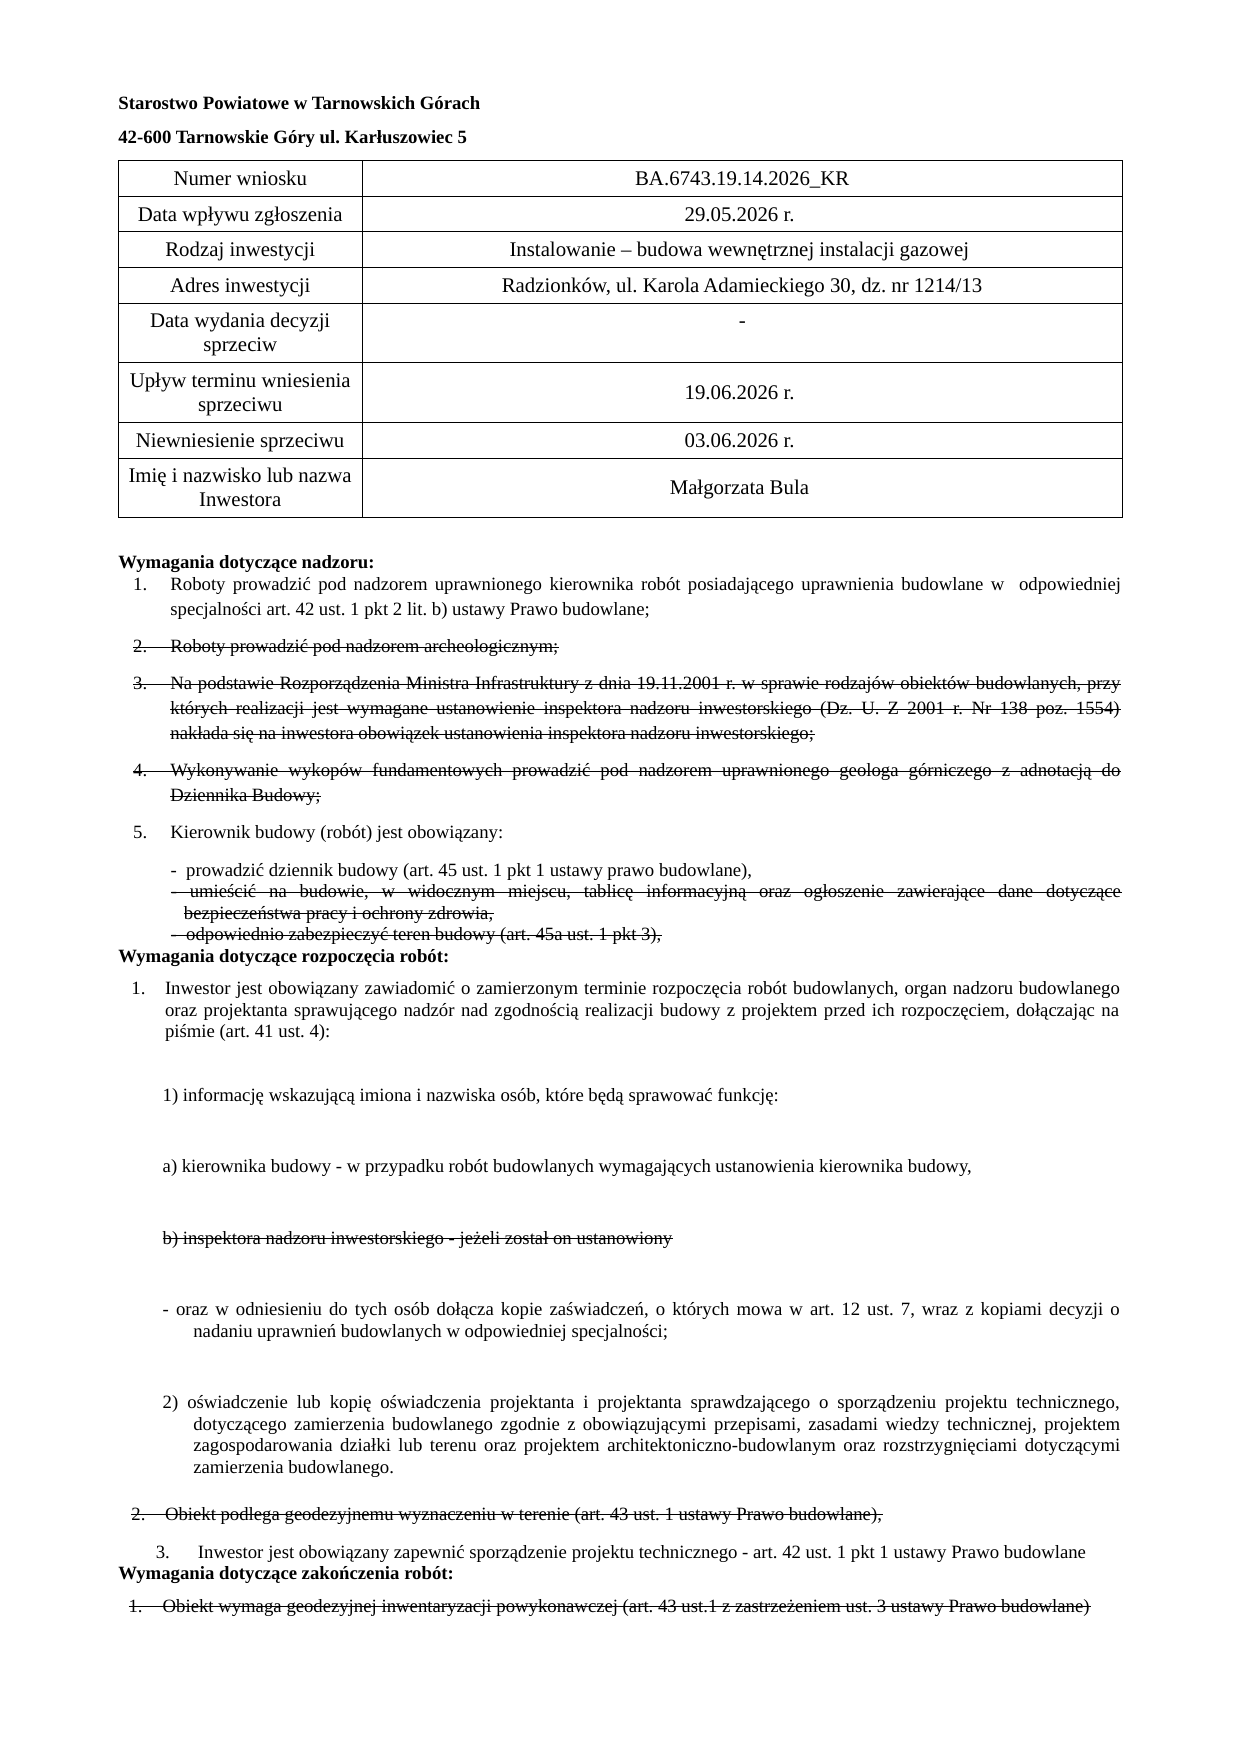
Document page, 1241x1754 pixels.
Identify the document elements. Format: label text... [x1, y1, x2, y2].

list Na podstawie Rozporządzenia Ministra Infrastruktury z dnia 19.11.2001 r. w sprawie rodzajów obiektów budowlanych, przy których realizacji jest wymagane ustanowienie inspektora nadzoru inwestorskiego (Dz. U. Z 2001 r. Nr 138 poz. 1554) nakłada się na inwestora obowiązek ustanowienia inspektora nadzoru inwestorskiego; [133, 672, 1122, 743]
text Wymagania dotyczące zakończenia robót: [118, 1562, 1122, 1584]
table_cell Radzionków, ul. Karola Adamieckiego 30, dz. nr 1214/13 [363, 268, 1122, 302]
table_cell Data wydania decyzji sprzeciw [119, 304, 362, 362]
list Roboty prowadzić pod nadzorem archeologicznym; [133, 635, 1122, 657]
table_header BA.6743.19.14.2026_KR [363, 161, 1122, 196]
text Wymagania dotyczące nadzoru: [118, 551, 1122, 573]
table_cell Imię i nazwisko lub nazwa Inwestora [119, 459, 362, 517]
text 1) informację wskazującą imiona i nazwiska osób, które będą sprawować funkcję: [162, 1083, 1122, 1105]
table_cell 03.06.2026 r. [363, 423, 1122, 457]
text - odpowiednio zabezpieczyć teren budowy (art. 45a ust. 1 pkt 3), [170, 923, 1122, 945]
list Obiekt wymaga geodezyjnej inwentaryzacji powykonawczej (art. 43 ust.1 z zastrzeżeniem ust. 3 ustawy Prawo budowlane) [128, 1594, 1122, 1616]
table_header Numer wniosku [119, 161, 362, 196]
text Wymagania dotyczące rozpoczęcia robót: [118, 945, 1122, 966]
table_cell Niewniesienie sprzeciwu [119, 423, 362, 457]
list Roboty prowadzić pod nadzorem uprawnionego kierownika robót posiadającego uprawnienia budowlane w odpowiedniej specjalności art. 42 ust. 1 pkt 2 lit. b) ustawy Prawo budowlane; [133, 573, 1122, 619]
text a) kierownika budowy - w przypadku robót budowlanych wymagających ustanowienia kierownika budowy, [162, 1155, 1122, 1177]
list Wykonywanie wykopów fundamentowych prowadzić pod nadzorem uprawnionego geologa górniczego z adnotacją do Dziennika Budowy; [133, 759, 1122, 806]
table_cell Małgorzata Bula [363, 459, 1122, 517]
table_cell Adres inwestycji [119, 268, 362, 302]
list Obiekt podlega geodezyjnemu wyznaczeniu w terenie (art. 43 ust. 1 ustawy Prawo budowlane), [131, 1502, 1122, 1524]
text 42-600 Tarnowskie Góry ul. Karłuszowiec 5 [118, 126, 1122, 147]
list Kierownik budowy (robót) jest obowiązany: [133, 821, 1122, 843]
list Inwestor jest obowiązany zapewnić sporządzenie projektu technicznego - art. 42 ust. 1 pkt 1 ustawy Prawo budowlane [156, 1541, 1122, 1562]
text Starostwo Powiatowe w Tarnowskich Górach [118, 92, 1122, 113]
table_cell 19.06.2026 r. [363, 363, 1122, 422]
table_cell Instalowanie – budowa wewnętrznej instalacji gazowej [363, 232, 1122, 267]
table_cell 29.05.2026 r. [363, 197, 1122, 231]
table_cell Data wpływu zgłoszenia [119, 197, 362, 231]
text - umieścić na budowie, w widocznym miejscu, tablicę informacyjną oraz ogłoszenie zawierające dane dotyczące bezpieczeństwa pracy i ochrony zdrowia, [171, 893, 1122, 923]
text b) inspektora nadzoru inwestorskiego - jeżeli został on ustanowiony [162, 1227, 1122, 1248]
text 2) oświadczenie lub kopię oświadczenia projektanta i projektanta sprawdzającego o sporządzeniu projektu technicznego, dotyczącego zamierzenia budowlanego zgodnie z obowiązującymi przepisami, zasadami wiedzy technicznej, projektem zagospodarowania działki lub terenu oraz projektem architektoniczno-budowlanym oraz rozstrzygnięciami dotyczącymi zamierzenia budowlanego. [162, 1391, 1122, 1477]
table_cell - [363, 304, 1122, 362]
text - oraz w odniesieniu do tych osób dołącza kopie zaświadczeń, o których mowa w art. 12 ust. 7, wraz z kopiami decyzji o nadaniu uprawnień budowlanych w odpowiedniej specjalności; [162, 1298, 1122, 1341]
table_cell Rodzaj inwestycji [119, 232, 362, 267]
text - prowadzić dziennik budowy (art. 45 ust. 1 pkt 1 ustawy prawo budowlane), [170, 858, 1122, 880]
text - umieścić na budowie, w widocznym miejscu, tablicę informacyjną oraz ogłoszenie zawierające dane dotyczące bezpieczeństwa pracy i ochrony zdrowia, [171, 880, 1122, 892]
table_cell Upływ terminu wniesienia sprzeciwu [119, 363, 362, 422]
list Inwestor jest obowiązany zawiadomić o zamierzonym terminie rozpoczęcia robót budowlanych, organ nadzoru budowlanego oraz projektanta sprawującego nadzór nad zgodnością realizacji budowy z projektem przed ich rozpoczęciem, dołączając na piśmie (art. 41 ust. 4): [131, 977, 1122, 1042]
